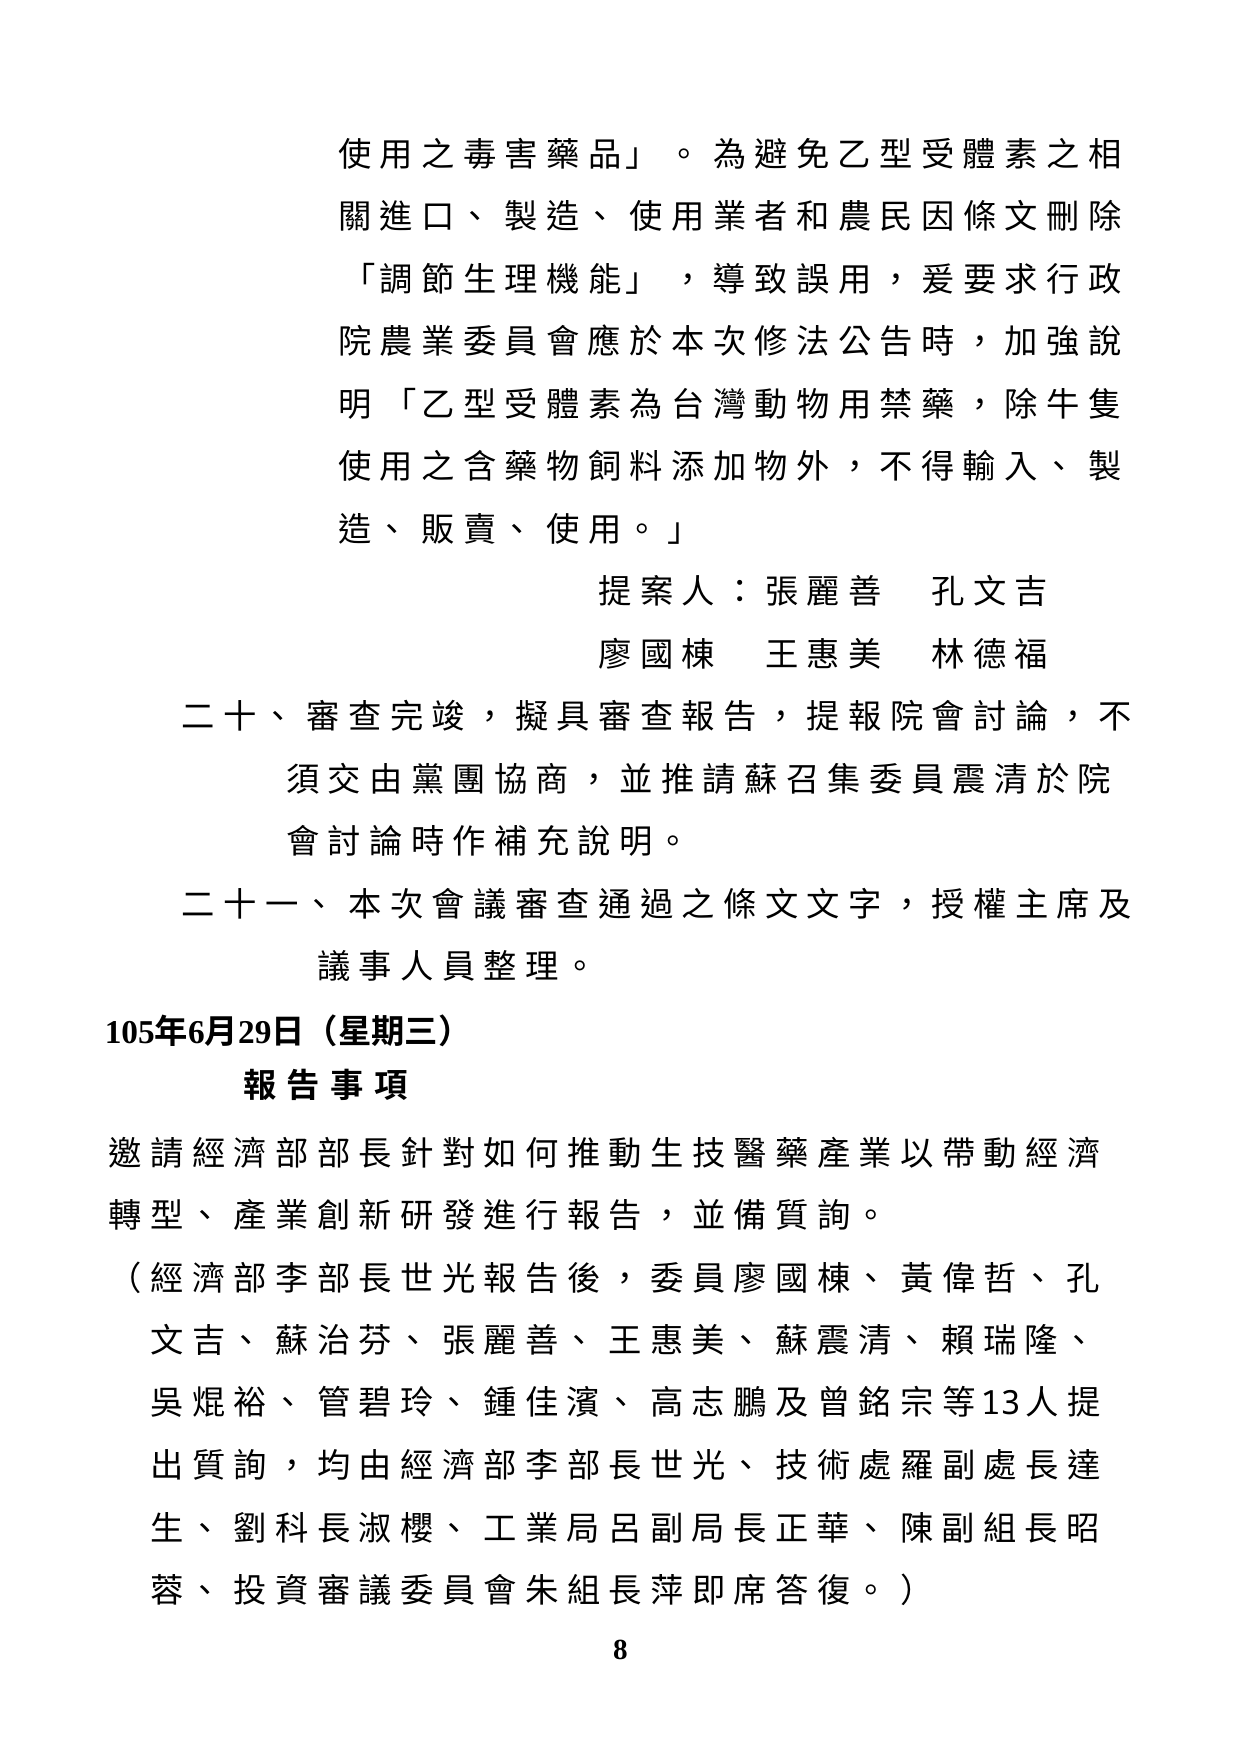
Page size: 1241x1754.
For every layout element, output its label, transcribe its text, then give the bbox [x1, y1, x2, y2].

text 二十一、本次會議審查通過之條文文字，授權主席及議事人員整理。 [174, 860, 1136, 985]
text 二十、審查完竣，擬具審查報告，提報院會討論，不須交由黨團協商，並推請蘇召集委員震清於院會討論時作補充說明。 [174, 673, 1136, 860]
text 報告事項 [243, 1054, 1136, 1109]
text 邀請經濟部部長針對如何推動生技醫藥產業以帶動經濟轉型、產業創新研發進行報告，並備質詢。 [104, 1109, 1136, 1234]
text （經濟部李部長世光報告後，委員廖國棟、黃偉哲、孔文吉、蘇治芬、張麗善、王惠美、蘇震清、賴瑞隆、吳焜裕、管碧玲、鍾佳濱、高志鵬及曾銘宗等13人提出質詢，均由經濟部李部長世光、技術處羅副處長達生、劉科長淑櫻、工業局呂副局長正華、陳副組長昭蓉、投資審議委員會朱組長萍即席答復。） [104, 1234, 1136, 1609]
text 使用之毒害藥品」。為避免乙型受體素之相關進口、製造、使用業者和農民因條文刪除「調節生理機能」，導致誤用，爰要求行政院農業委員會應於本次修法公告時，加強說明「乙型受體素為台灣動物用禁藥，除牛隻使用之含藥物飼料添加物外，不得輸入、製造、販賣、使用。」 [260, 110, 1136, 548]
text 105年6月29日（星期三） [104, 1000, 1136, 1054]
text 提案人：張麗善 孔文吉 廖國棟 王惠美 林德福 [589, 548, 1105, 673]
